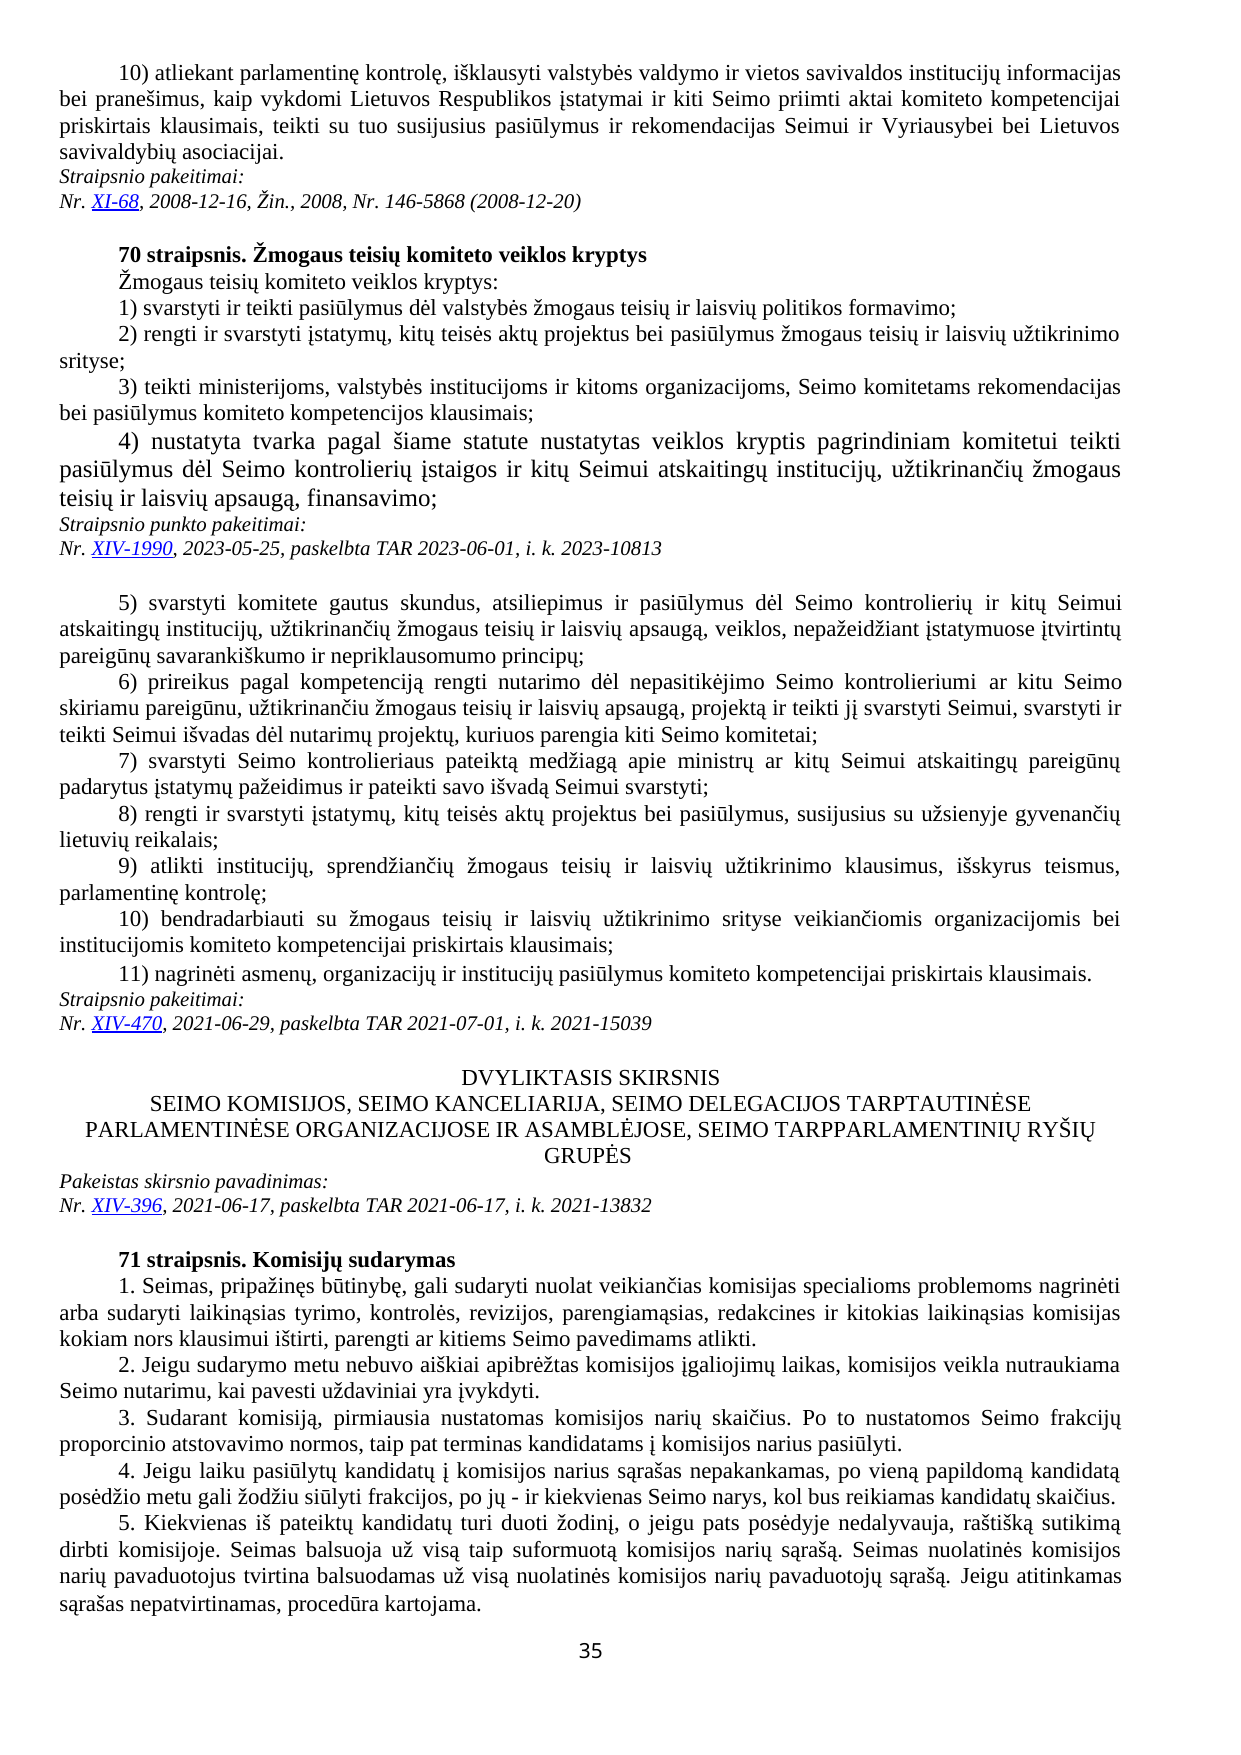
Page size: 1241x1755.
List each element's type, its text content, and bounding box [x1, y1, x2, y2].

text 3) teikti ministerijoms, valstybės institucijoms ir kitoms organizacijoms, Seimo komitetams rekomendacijas bei pasiūlymus komiteto kompetencijos klausimais; [59, 373, 1122, 426]
text 11) nagrinėti asmenų, organizacijų ir institucijų pasiūlymus komiteto kompetencijai priskirtais klausimais. [59, 958, 1122, 987]
text Nr. XIV-396, 2021-06-17, paskelbta TAR 2021-06-17, i. k. 2021-13832 [59, 1193, 1122, 1217]
text 9) atlikti institucijų, sprendžiančių žmogaus teisių ir laisvių užtikrinimo klausimus, išskyrus teismus, parlamentinę kontrolę; [59, 852, 1122, 905]
text Nr. XIV-470, 2021-06-29, paskelbta TAR 2021-07-01, i. k. 2021-15039 [59, 1011, 1122, 1035]
text 70 straipsnis. Žmogaus teisių komiteto veiklos kryptys [59, 241, 1122, 268]
text 5. Kiekvienas iš pateiktų kandidatų turi duoti žodinį, o jeigu pats posėdyje nedalyvauja, raštišką sutikimą dirbti komisijoje. Seimas balsuoja už visą taip suformuotą komisijos narių sąrašą. Seimas nuolatinės komisijos narių pavaduotojus tvirtina balsuodamas už visą nuolatinės komisijos narių pavaduotojų sąrašą. Jeigu atitinkamas sąrašas nepatvirtinamas, procedūra kartojama. [59, 1509, 1122, 1617]
text Žmogaus teisių komiteto veiklos kryptys: [59, 268, 1122, 294]
text Straipsnio pakeitimai: [59, 164, 1122, 188]
text 10) bendradarbiauti su žmogaus teisių ir laisvių užtikrinimo srityse veikiančiomis organizacijomis bei institucijomis komiteto kompetencijai priskirtais klausimais; [59, 905, 1122, 958]
text 7) svarstyti Seimo kontrolieriaus pateiktą medžiagą apie ministrų ar kitų Seimui atskaitingų pareigūnų padarytus įstatymų pažeidimus ir pateikti savo išvadą Seimui svarstyti; [59, 747, 1122, 800]
text Nr. XI-68, 2008-12-16, Žin., 2008, Nr. 146-5868 (2008-12-20) [59, 188, 1122, 213]
text 8) rengti ir svarstyti įstatymų, kitų teisės aktų projektus bei pasiūlymus, susijusius su užsienyje gyvenančių lietuvių reikalais; [59, 800, 1122, 852]
text 1. Seimas, pripažinęs būtinybę, gali sudaryti nuolat veikiančias komisijas specialioms problemoms nagrinėti arba sudaryti laikinąsias tyrimo, kontrolės, revizijos, parengiamąsias, redakcines ir kitokias laikinąsias komisijas kokiam nors klausimui ištirti, parengti ar kitiems Seimo pavedimams atlikti. [59, 1272, 1122, 1351]
text 2. Jeigu sudarymo metu nebuvo aiškiai apibrėžtas komisijos įgaliojimų laikas, komisijos veikla nutraukiama Seimo nutarimu, kai pavesti uždaviniai yra įvykdyti. [59, 1351, 1122, 1404]
text 3. Sudarant komisiją, pirmiausia nustatomas komisijos narių skaičius. Po to nustatomos Seimo frakcijų proporcinio atstovavimo normos, taip pat terminas kandidatams į komisijos narius pasiūlyti. [59, 1404, 1122, 1457]
text 2) rengti ir svarstyti įstatymų, kitų teisės aktų projektus bei pasiūlymus žmogaus teisių ir laisvių užtikrinimo srityse; [59, 320, 1122, 373]
text 71 straipsnis. Komisijų sudarymas [59, 1246, 1122, 1272]
text Pakeistas skirsnio pavadinimas: [59, 1169, 1122, 1193]
text DVYLIKTASIS SKIRSNIS [59, 1063, 1122, 1090]
text 4. Jeigu laiku pasiūlytų kandidatų į komisijos narius sąrašas nepakankamas, po vieną papildomą kandidatą posėdžio metu gali žodžiu siūlyti frakcijos, po jų - ir kiekvienas Seimo narys, kol bus reikiamas kandidatų skaičius. [59, 1457, 1122, 1509]
text 4) nustatyta tvarka pagal šiame statute nustatytas veiklos kryptis pagrindiniam komitetui teikti pasiūlymus dėl Seimo kontrolierių įstaigos ir kitų Seimui atskaitingų institucijų, užtikrinančių žmogaus teisių ir laisvių apsaugą, finansavimo; [59, 426, 1122, 512]
text 1) svarstyti ir teikti pasiūlymus dėl valstybės žmogaus teisių ir laisvių politikos formavimo; [59, 294, 1122, 320]
text Straipsnio punkto pakeitimai: [59, 512, 1122, 536]
text 10) atliekant parlamentinę kontrolę, išklausyti valstybės valdymo ir vietos savivaldos institucijų informacijas bei pranešimus, kaip vykdomi Lietuvos Respublikos įstatymai ir kiti Seimo priimti aktai komiteto kompetencijai priskirtais klausimais, teikti su tuo susijusius pasiūlymus ir rekomendacijas Seimui ir Vyriausybei bei Lietuvos savivaldybių asociacijai. [59, 59, 1122, 164]
text 5) svarstyti komitete gautus skundus, atsiliepimus ir pasiūlymus dėl Seimo kontrolierių ir kitų Seimui atskaitingų institucijų, užtikrinančių žmogaus teisių ir laisvių apsaugą, veiklos, nepažeidžiant įstatymuose įtvirtintų pareigūnų savarankiškumo ir nepriklausomumo principų; [59, 589, 1122, 668]
text Nr. XIV-1990, 2023-05-25, paskelbta TAR 2023-06-01, i. k. 2023-10813 [59, 536, 1122, 560]
text SEIMO KOMISIJOS, SEIMO KANCELIARIJA, SEIMO DELEGACIJOS TARPTAUTINĖSE PARLAMENTINĖSE ORGANIZACIJOSE IR ASAMBLĖJOSE, SEIMO TARPPARLAMENTINIŲ RYŠIŲ GRUPĖS [59, 1090, 1122, 1169]
text Straipsnio pakeitimai: [59, 987, 1122, 1011]
text 6) prireikus pagal kompetenciją rengti nutarimo dėl nepasitikėjimo Seimo kontrolieriumi ar kitu Seimo skiriamu pareigūnu, užtikrinančiu žmogaus teisių ir laisvių apsaugą, projektą ir teikti jį svarstyti Seimui, svarstyti ir teikti Seimui išvadas dėl nutarimų projektų, kuriuos parengia kiti Seimo komitetai; [59, 668, 1122, 747]
